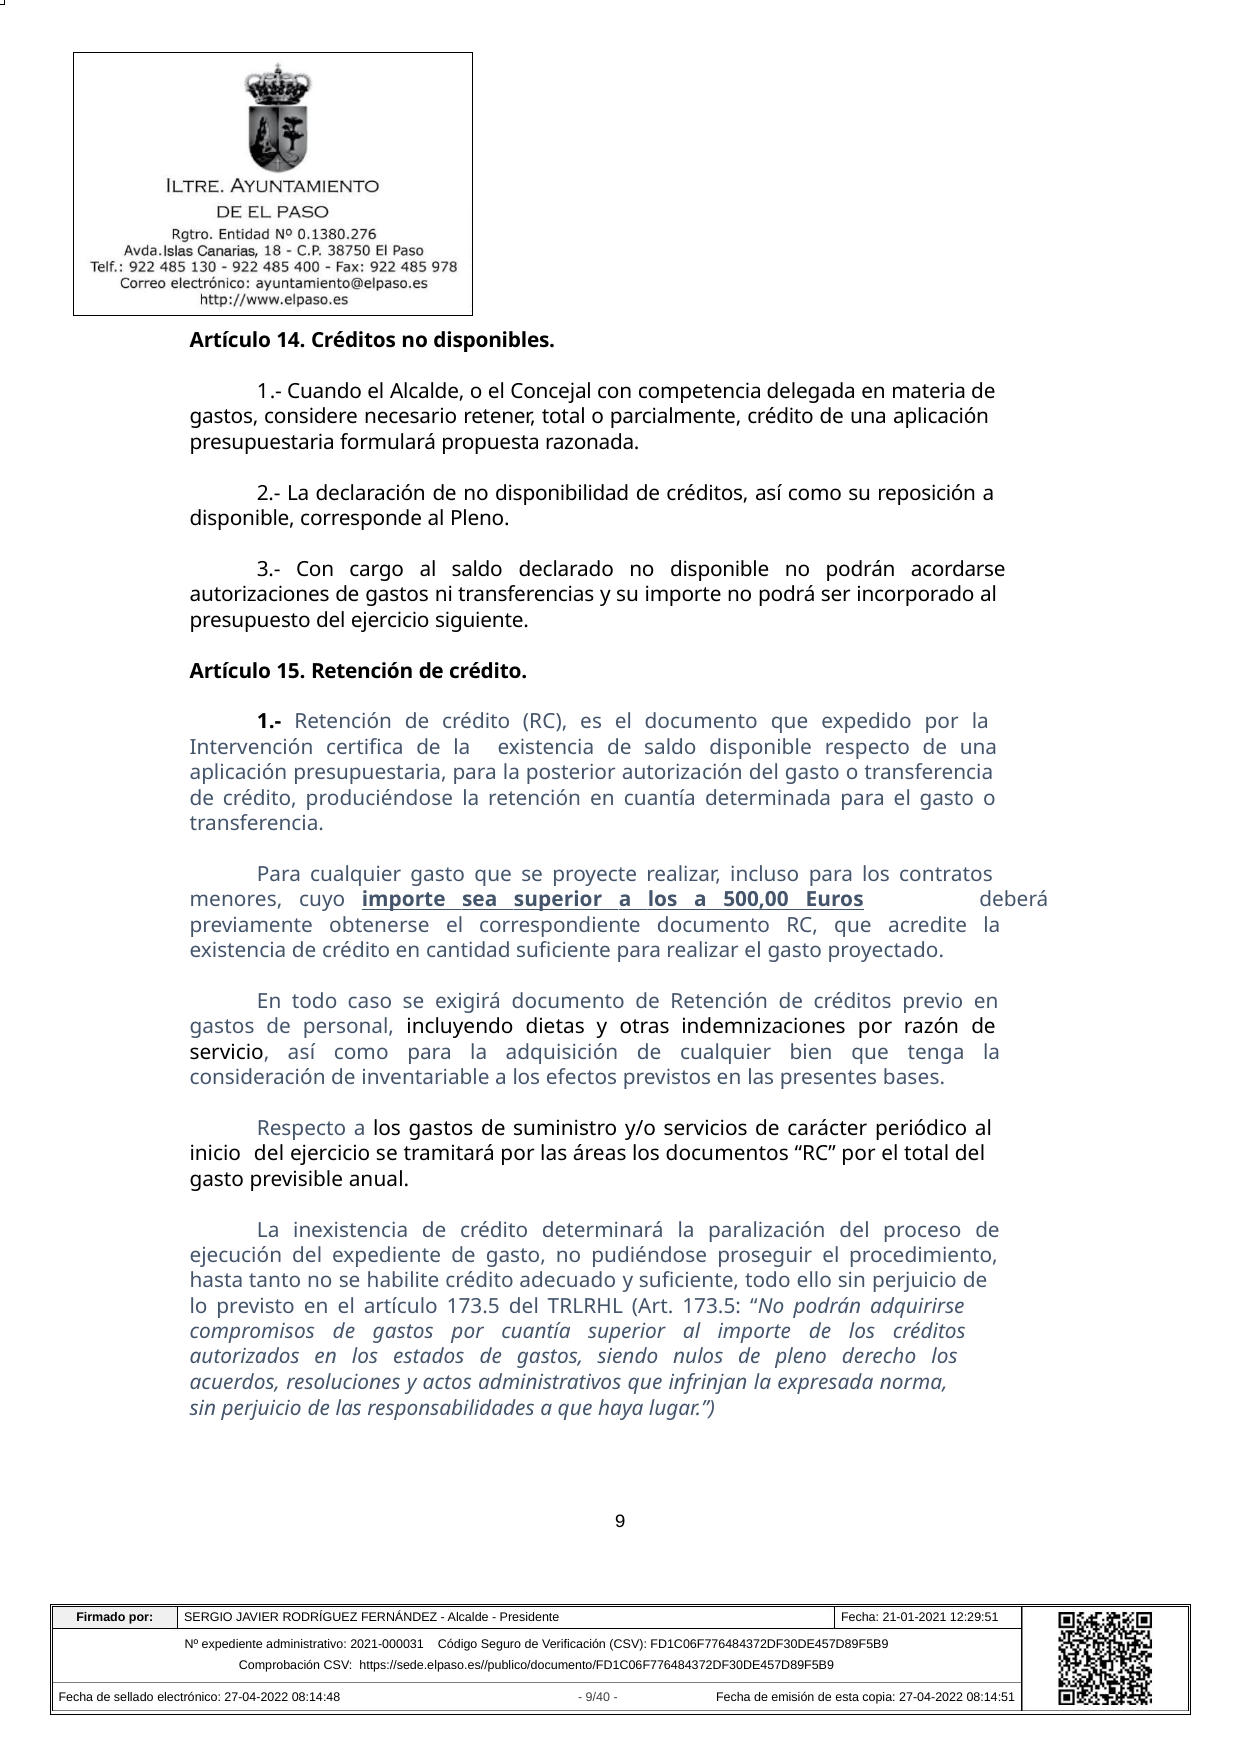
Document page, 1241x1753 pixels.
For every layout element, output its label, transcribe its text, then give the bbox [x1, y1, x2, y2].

text SERGIO JAVIER RODRÍGUEZ FERNÁNDEZ - Alcalde - Presidente [184, 1610, 586, 1624]
text aplicación presupuestaria, para la posterior autorización del gasto o transferencia [189, 759, 1076, 785]
text Nº expediente administrativo: 2021-000031 Código Seguro de Verificación (CSV): FD1C06F776484372DF30DE457D89F5B9 [184, 1638, 914, 1652]
text deberá [979, 886, 1077, 912]
text 3.- Con cargo al saldo declarado no disponible no podrán acordarse [257, 556, 1076, 581]
text servicio, así como para la adquisición de cualquier bien que tenga la [189, 1039, 1076, 1064]
text transferencia. [189, 810, 1076, 836]
text gasto previsible anual. [189, 1166, 1076, 1191]
text sin perjuicio de las responsabilidades a que haya lugar.”) [189, 1394, 1076, 1420]
text 2.- La declaración de no disponibilidad de créditos, así como su reposición a [257, 480, 1076, 505]
text Fecha de sellado electrónico: 27-04-2022 08:14:48 [58, 1690, 365, 1704]
text autorizados en los estados de gastos, siendo nulos de pleno derecho los [189, 1344, 1076, 1369]
text gastos, considere necesario retener, total o parcialmente, crédito de una aplicación [189, 403, 1077, 429]
text lo previsto en el artículo 173.5 del TRLRHL (Art. 173.5: “No podrán adquirirse [189, 1293, 1076, 1318]
picture [74, 53, 472, 315]
text Comprobación CSV: https://sede.elpaso.es//publico/documento/FD1C06F776484372DF30DE457D89F5B9 [239, 1658, 914, 1672]
text de crédito, produciéndose la retención en cuantía determinada para el gasto o [189, 785, 1076, 810]
text Artículo 15. Retención de crédito. [189, 658, 598, 683]
text existencia de crédito en cantidad suficiente para realizar el gasto proyectado. [189, 937, 1076, 962]
text presupuesto del ejercicio siguiente. [189, 607, 1077, 632]
text La inexistencia de crédito determinará la paralización del proceso de [257, 1217, 1076, 1242]
text disponible, corresponde al Pleno. [189, 505, 552, 531]
text 9 [614, 1510, 651, 1532]
text autorizaciones de gastos ni transferencias y su importe no podrá ser incorporado al [189, 581, 1077, 607]
text Respecto a los gastos de suministro y/o servicios de carácter periódico al [257, 1115, 1076, 1140]
text Fecha: 21-01-2021 12:29:51 [841, 1610, 1022, 1624]
text previamente obtenerse el correspondiente documento RC, que acredite la [189, 912, 1076, 937]
text Artículo 14. Créditos no disponibles. [189, 327, 1077, 353]
text - 9/40 - [578, 1691, 636, 1705]
text Fecha de emisión de esta copia: 27-04-2022 08:14:51 [716, 1690, 1040, 1704]
text presupuestaria formulará propuesta razonada. [189, 429, 1077, 454]
text .- Cuando el Alcalde, o el Concejal con competencia delegada en materia de [295, 378, 1077, 403]
text gastos de personal, incluyendo dietas y otras indemnizaciones por razón de [189, 1013, 1076, 1039]
text menores, cuyo importe sea superior a los a 500,00 Euros [189, 886, 967, 912]
text acuerdos, resoluciones y actos administrativos que infrinjan la expresada norma, [189, 1369, 1076, 1394]
text 1.- Retención de crédito (RC), es el documento que expedido por la [257, 708, 1076, 734]
text consideración de inventariable a los efectos previstos en las presentes bases. [189, 1064, 1076, 1090]
text 1 [257, 378, 295, 403]
text Firmado por: [76, 1610, 172, 1624]
text ejecución del expediente de gasto, no pudiéndose proseguir el procedimiento, [189, 1242, 1076, 1267]
text hasta tanto no se habilite crédito adecuado y suficiente, todo ello sin perjuicio de [189, 1267, 1076, 1293]
text Intervención certifica de la existencia de saldo disponible respecto de una [189, 734, 1076, 759]
picture [51, 1605, 1190, 1714]
text En todo caso se exigirá documento de Retención de créditos previo en [257, 988, 1076, 1013]
text Para cualquier gasto que se proyecte realizar, incluso para los contratos [257, 861, 1076, 886]
text inicio del ejercicio se tramitará por las áreas los documentos “RC” por el total del [189, 1140, 1076, 1166]
text compromisos de gastos por cuantía superior al importe de los créditos [189, 1318, 1076, 1344]
